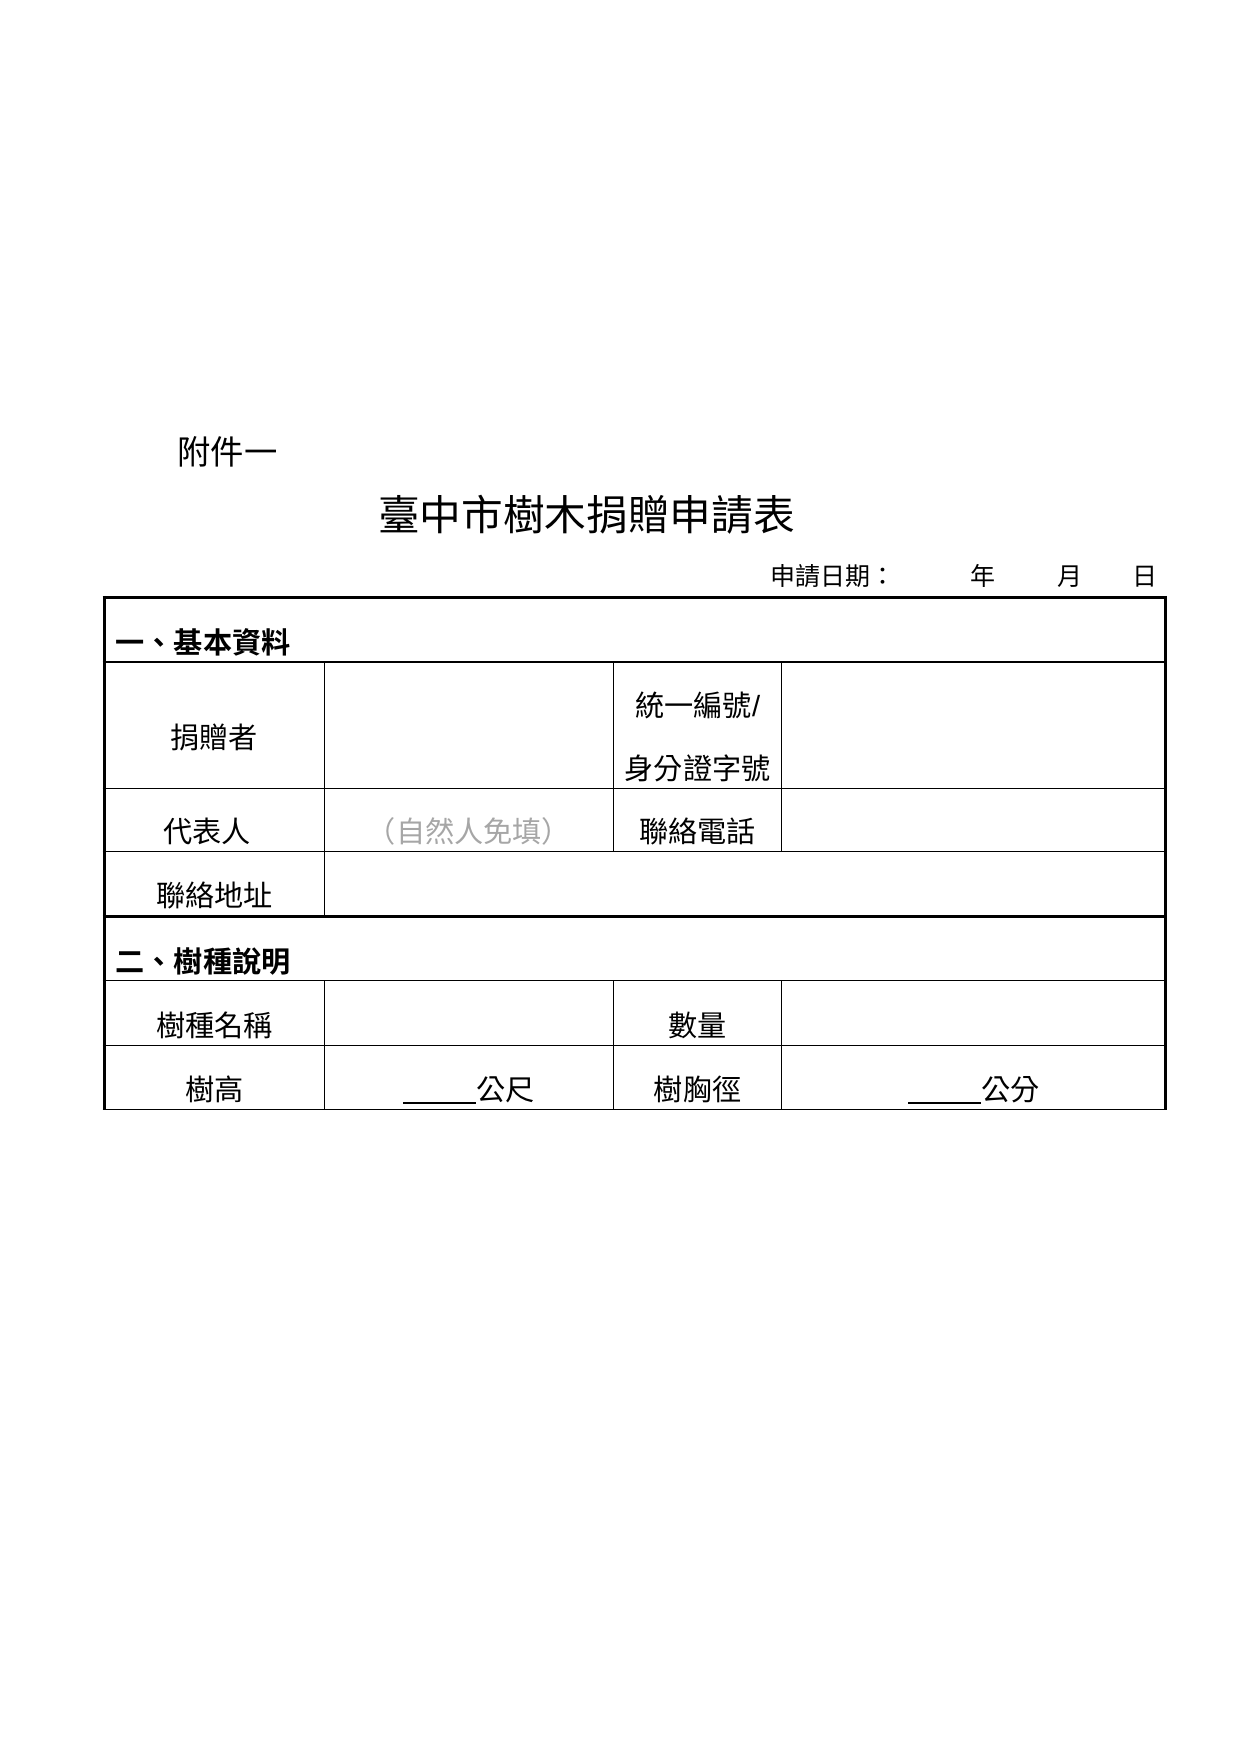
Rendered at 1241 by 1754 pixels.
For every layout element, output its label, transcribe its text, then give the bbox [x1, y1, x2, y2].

table_cell 樹胸徑 [614, 1046, 781, 1108]
table_cell 統一編號/身分證字號 [614, 663, 781, 787]
table_cell [782, 981, 1164, 1045]
table_cell [325, 981, 613, 1045]
table_cell [782, 663, 1164, 787]
table_cell 樹高 [106, 1046, 324, 1108]
table_cell 公尺 [325, 1046, 613, 1108]
text 臺中市樹木捐贈申請表 [177, 471, 1092, 533]
table_cell 聯絡地址 [106, 852, 324, 914]
table_cell 捐贈者 [106, 663, 324, 787]
table_cell 公分 [782, 1046, 1164, 1108]
table_cell 樹種名稱 [106, 981, 324, 1045]
text 附件一 [177, 408, 1092, 471]
text 申請日期： 年 月 日 [177, 533, 1157, 596]
table_cell [325, 663, 613, 787]
table_header 一、基本資料 [106, 599, 1164, 661]
table_cell 代表人 [106, 789, 324, 851]
table_cell （自然人免填） [325, 789, 613, 851]
table_cell 數量 [614, 981, 781, 1045]
table_cell 聯絡電話 [614, 789, 781, 851]
table_cell [325, 852, 1164, 914]
table_cell 二、樹種說明 [106, 918, 1164, 980]
table_cell [782, 789, 1164, 851]
